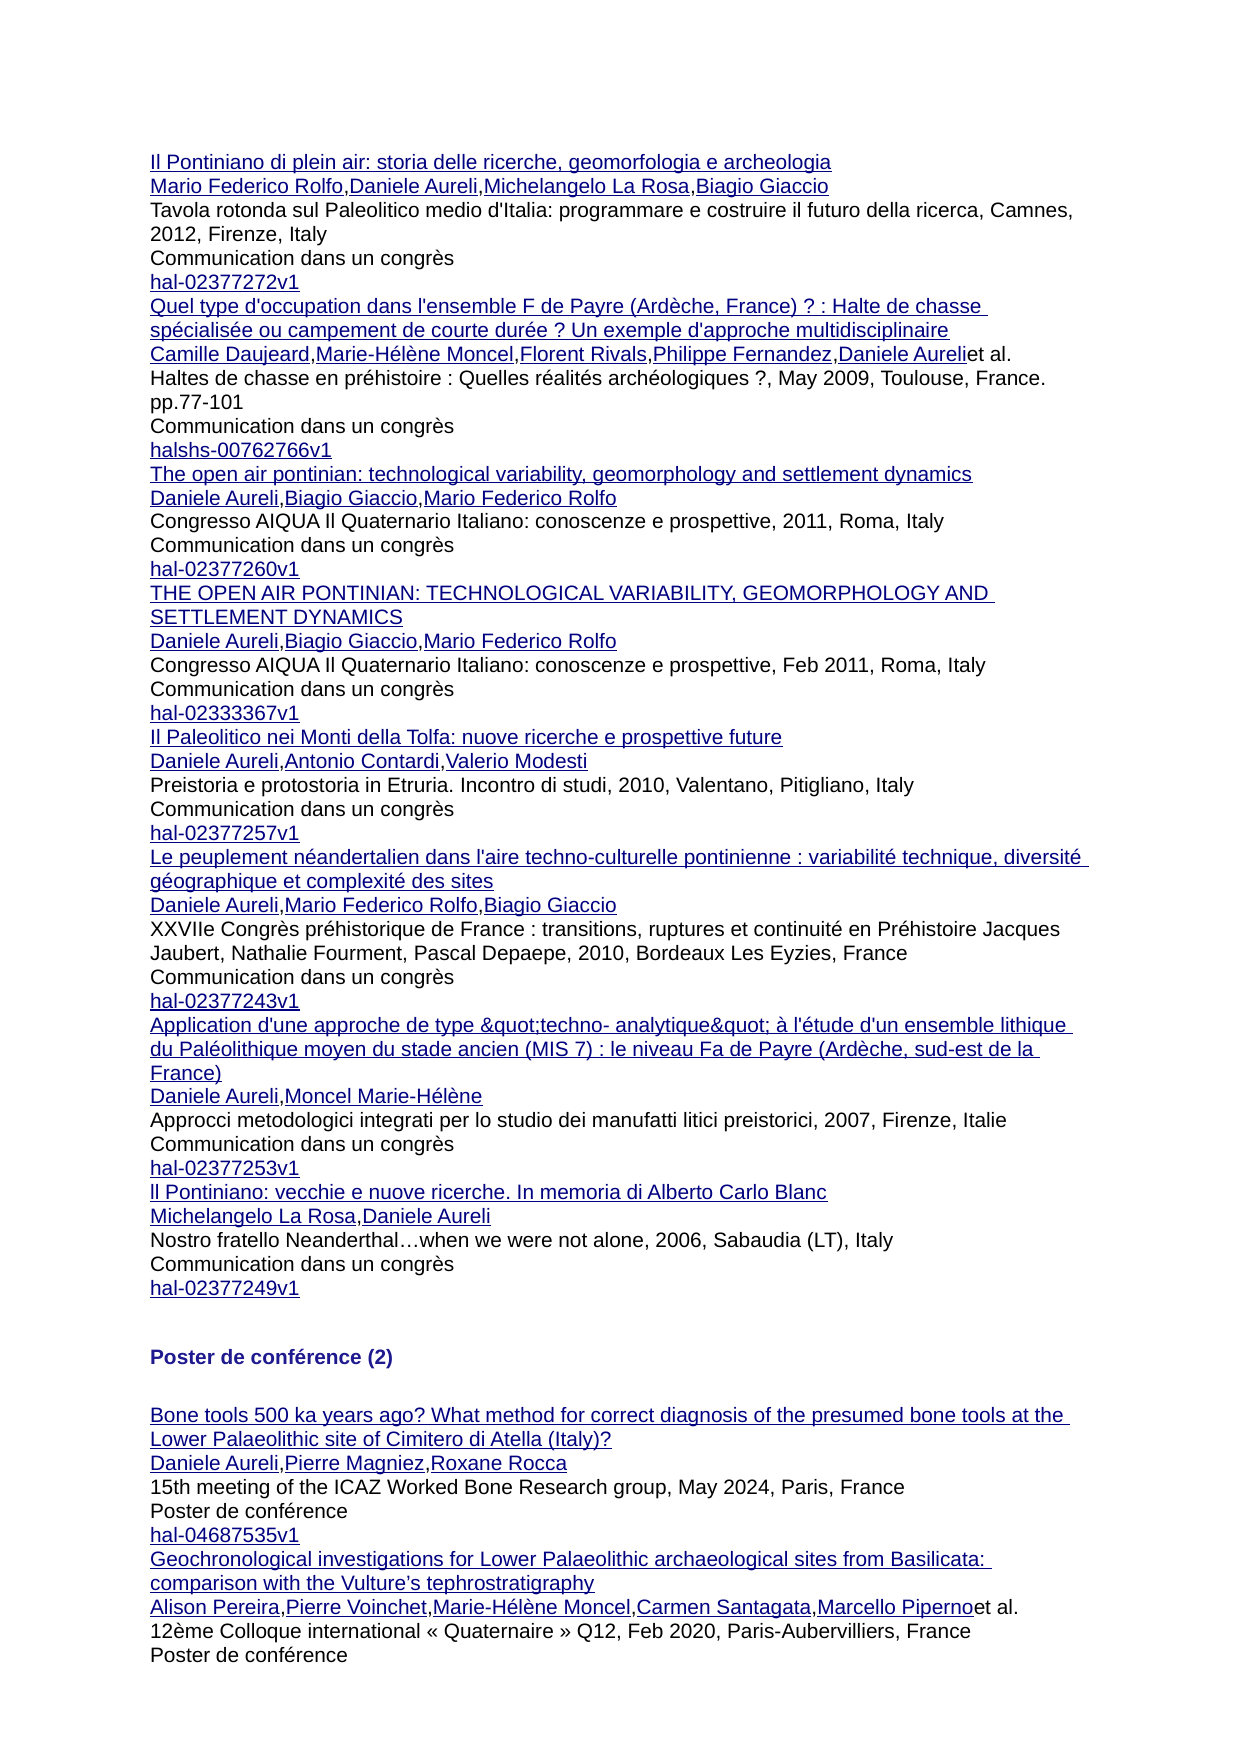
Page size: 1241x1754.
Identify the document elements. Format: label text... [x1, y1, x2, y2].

table_cell ll Pontiniano: vecchie e nuove ricerche. In memoria di Alberto Carlo Blanc Michelangelo La Rosa,Daniele Aureli Nostro fratello Neanderthal…when we were not alone, 2006, Sabaudia (LT), Italy Communication dans un congrès hal-02377249v1 [150, 1180, 1090, 1300]
table_cell THE OPEN AIR PONTINIAN: TECHNOLOGICAL VARIABILITY, GEOMORPHOLOGY AND SETTLEMENT DYNAMICS Daniele Aureli,Biagio Giaccio,Mario Federico Rolfo Congresso AIQUA Il Quaternario Italiano: conoscenze e prospettive, Feb 2011, Roma, Italy Communication dans un congrès hal-02333367v1 [150, 581, 1090, 725]
table_cell Il Paleolitico nei Monti della Tolfa: nuove ricerche e prospettive future Daniele Aureli,Antonio Contardi,Valerio Modesti Preistoria e protostoria in Etruria. Incontro di studi, 2010, Valentano, Pitigliano, Italy Communication dans un congrès hal-02377257v1 [150, 725, 1090, 845]
table_cell Application d'une approche de type &quot;techno- analytique&quot; à l'étude d'un ensemble lithique du Paléolithique moyen du stade ancien (MIS 7) : le niveau Fa de Payre (Ardèche, sud-est de la France) Daniele Aureli,Moncel Marie-Hélène Approcci metodologici integrati per lo studio dei manufatti litici preistorici, 2007, Firenze, Italie Communication dans un congrès hal-02377253v1 [150, 1013, 1090, 1180]
table_cell The open air pontinian: technological variability, geomorphology and settlement dynamics Daniele Aureli,Biagio Giaccio,Mario Federico Rolfo Congresso AIQUA Il Quaternario Italiano: conoscenze e prospettive, 2011, Roma, Italy Communication dans un congrès hal-02377260v1 [150, 461, 1090, 581]
subtitle Poster de conférence (2) [150, 1345, 1090, 1369]
table_cell Geochronological investigations for Lower Palaeolithic archaeological sites from Basilicata: comparison with the Vulture’s tephrostratigraphy Alison Pereira,Pierre Voinchet,Marie-Hélène Moncel,Carmen Santagata,Marcello Pipernoet al. 12ème Colloque international « Quaternaire » Q12, Feb 2020, Paris-Aubervilliers, France Poster de conférence [150, 1547, 1090, 1667]
table_cell Quel type d'occupation dans l'ensemble F de Payre (Ardèche, France) ? : Halte de chasse spécialisée ou campement de courte durée ? Un exemple d'approche multidisciplinaire Camille Daujeard,Marie-Hélène Moncel,Florent Rivals,Philippe Fernandez,Daniele Aureliet al. Haltes de chasse en préhistoire : Quelles réalités archéologiques ?, May 2009, Toulouse, France. pp.77-101 Communication dans un congrès halshs-00762766v1 [150, 294, 1090, 461]
table_cell Il Pontiniano di plein air: storia delle ricerche, geomorfologia e archeologia Mario Federico Rolfo,Daniele Aureli,Michelangelo La Rosa,Biagio Giaccio Tavola rotonda sul Paleolitico medio d'Italia: programmare e costruire il futuro della ricerca, Camnes, 2012, Firenze, Italy Communication dans un congrès hal-02377272v1 [150, 150, 1090, 294]
table_cell Le peuplement néandertalien dans l'aire techno-culturelle pontinienne : variabilité technique, diversité géographique et complexité des sites Daniele Aureli,Mario Federico Rolfo,Biagio Giaccio XXVIIe Congrès préhistorique de France : transitions, ruptures et continuité en Préhistoire Jacques Jaubert, Nathalie Fourment, Pascal Depaepe, 2010, Bordeaux Les Eyzies, France Communication dans un congrès hal-02377243v1 [150, 845, 1090, 1012]
table_header Bone tools 500 ka years ago? What method for correct diagnosis of the presumed bone tools at the Lower Palaeolithic site of Cimitero di Atella (Italy)? Daniele Aureli,Pierre Magniez,Roxane Rocca 15th meeting of the ICAZ Worked Bone Research group, May 2024, Paris, France Poster de conférence hal-04687535v1 [150, 1403, 1090, 1547]
